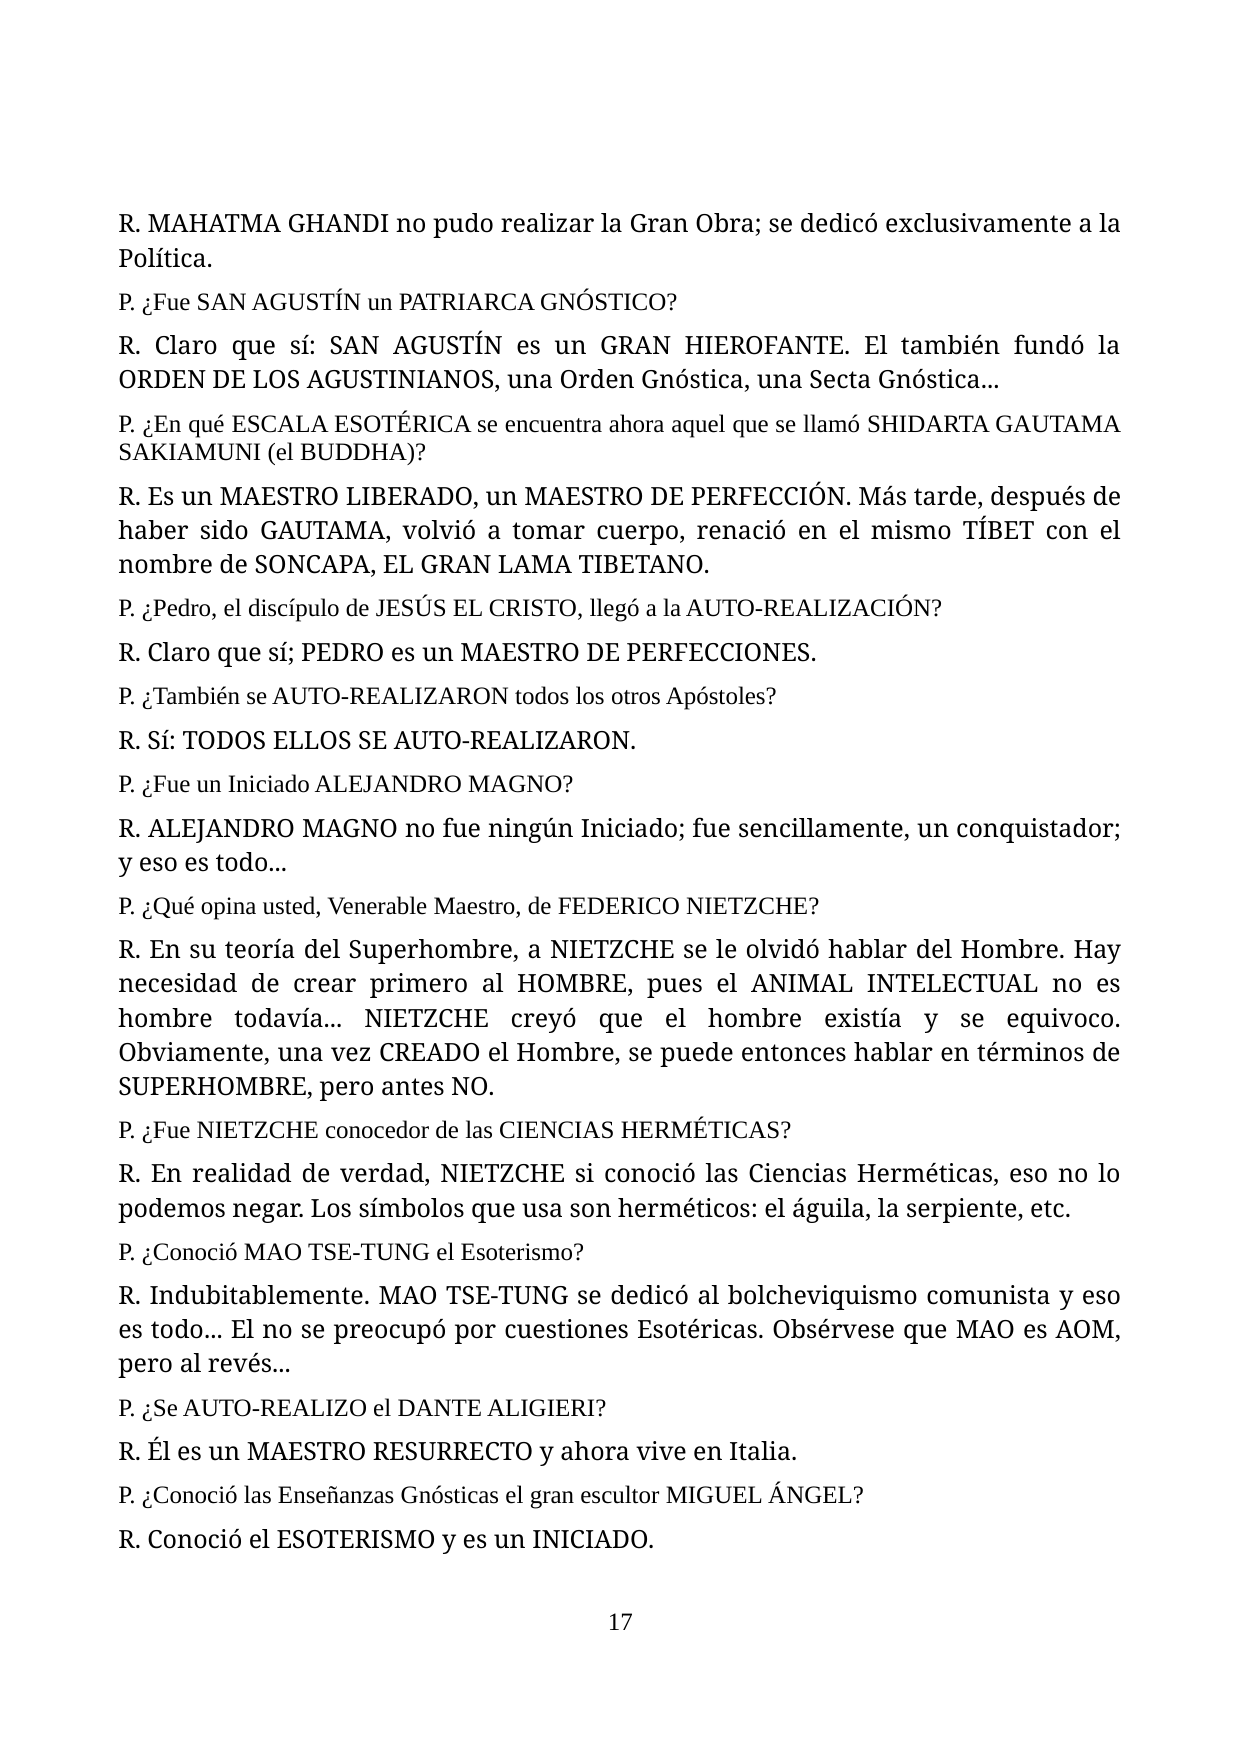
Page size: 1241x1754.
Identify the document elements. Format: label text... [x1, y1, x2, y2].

text P. ¿Fue SAN AGUSTÍN un PATRIARCA GNÓSTICO? [118, 287, 1122, 316]
text R. Indubitablemente. MAO TSE-TUNG se dedicó al bolcheviquismo comunista y eso es todo... El no se preocupó por cuestiones Esotéricas. Obsérvese que MAO es AOM, pero al revés... [118, 1278, 1122, 1380]
text R. Él es un MAESTRO RESURRECTO y ahora vive en Italia. [118, 1434, 1122, 1468]
text P. ¿Conoció las Enseñanzas Gnósticas el gran escultor MIGUEL ÁNGEL? [118, 1481, 1122, 1509]
text P. ¿Fue un Iniciado ALEJANDRO MAGNO? [118, 769, 1122, 798]
text P. ¿Fue NIETZCHE conocedor de las CIENCIAS HERMÉTICAS? [118, 1115, 1122, 1144]
text R. Conoció el ESOTERISMO y es un INICIADO. [118, 1522, 1122, 1556]
text R. Claro que sí: SAN AGUSTÍN es un GRAN HIEROFANTE. El también fundó la ORDEN DE LOS AGUSTINIANOS, una Orden Gnóstica, una Secta Gnóstica... [118, 328, 1122, 396]
text P. ¿También se AUTO-REALIZARON todos los otros Apóstoles? [118, 681, 1122, 710]
text R. En realidad de verdad, NIETZCHE si conoció las Ciencias Herméticas, eso no lo podemos negar. Los símbolos que usa son herméticos: el águila, la serpiente, etc. [118, 1156, 1122, 1224]
text P. ¿En qué ESCALA ESOTÉRICA se encuentra ahora aquel que se llamó SHIDARTA GAUTAMA SAKIAMUNI (el BUDDHA)? [118, 409, 1122, 466]
text R. MAHATMA GHANDI no pudo realizar la Gran Obra; se dedicó exclusivamente a la Política. [118, 206, 1122, 274]
text R. Sí: TODOS ELLOS SE AUTO-REALIZARON. [118, 722, 1122, 756]
text R. En su teoría del Superhombre, a NIETZCHE se le olvidó hablar del Hombre. Hay necesidad de crear primero al HOMBRE, pues el ANIMAL INTELECTUAL no es hombre todavía... NIETZCHE creyó que el hombre existía y se equivoco. Obviamente, una vez CREADO el Hombre, se puede entonces hablar en términos de SUPERHOMBRE, pero antes NO. [118, 932, 1122, 1102]
text P. ¿Pedro, el discípulo de JESÚS EL CRISTO, llegó a la AUTO-REALIZACIÓN? [118, 593, 1122, 622]
text R. ALEJANDRO MAGNO no fue ningún Iniciado; fue sencillamente, un conquistador; y eso es todo... [118, 810, 1122, 878]
text R. Es un MAESTRO LIBERADO, un MAESTRO DE PERFECCIÓN. Más tarde, después de haber sido GAUTAMA, volvió a tomar cuerpo, renació en el mismo TÍBET con el nombre de SONCAPA, EL GRAN LAMA TIBETANO. [118, 479, 1122, 581]
text R. Claro que sí; PEDRO es un MAESTRO DE PERFECCIONES. [118, 634, 1122, 669]
text P. ¿Conoció MAO TSE-TUNG el Esoterismo? [118, 1237, 1122, 1266]
text P. ¿Se AUTO-REALIZO el DANTE ALIGIERI? [118, 1393, 1122, 1421]
text P. ¿Qué opina usted, Venerable Maestro, de FEDERICO NIETZCHE? [118, 891, 1122, 919]
